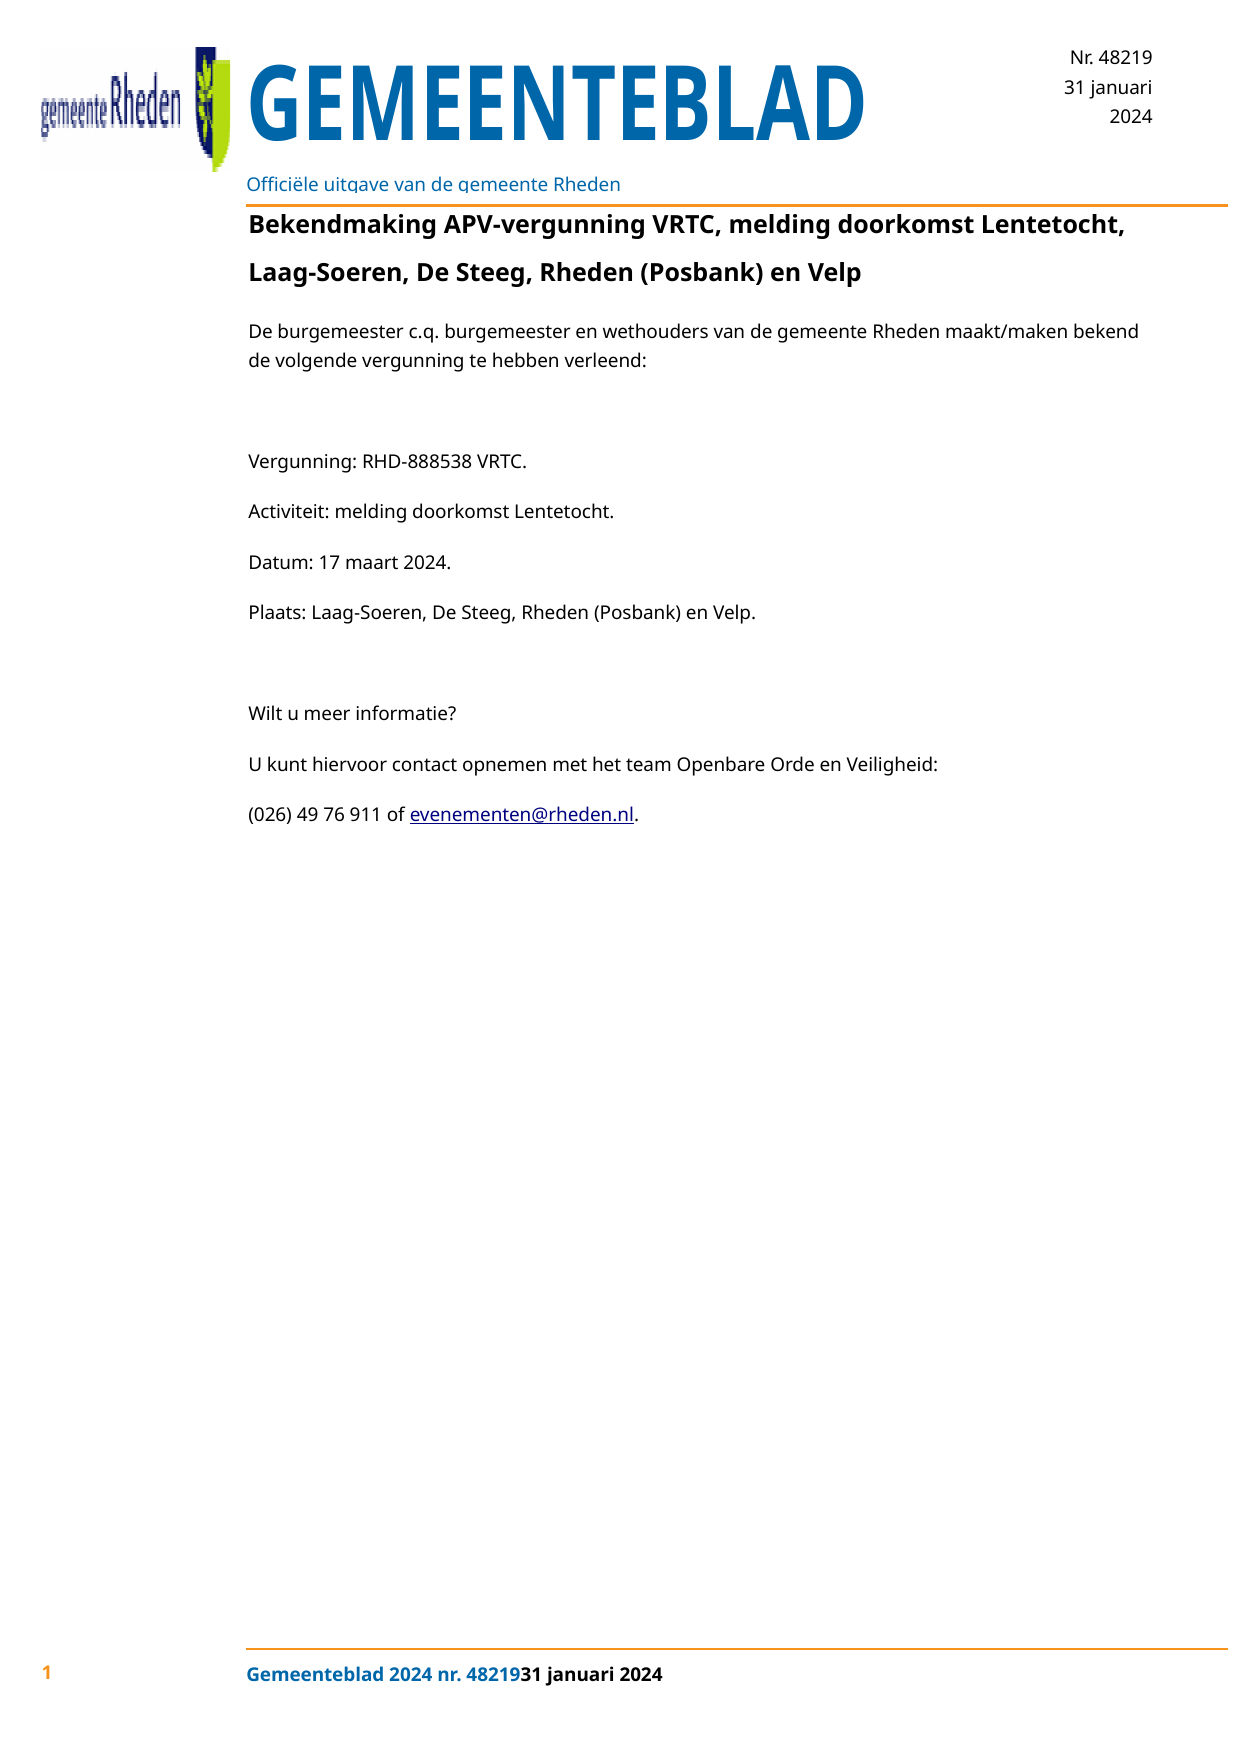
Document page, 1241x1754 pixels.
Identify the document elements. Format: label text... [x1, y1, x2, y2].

text Wilt u meer informatie? [248, 700, 1152, 726]
picture [41, 47, 231, 172]
text Datum: 17 maart 2024. [248, 549, 1152, 575]
text (026) 49 76 911 of evenementen@rheden.nl. [248, 801, 1152, 827]
text Plaats: Laag-Soeren, De Steeg, Rheden (Posbank) en Velp. [248, 599, 1152, 625]
text Vergunning: RHD-888538 VRTC. [248, 448, 1152, 474]
text Bekendmaking APV-vergunning VRTC, melding doorkomst Lentetocht, Laag-Soeren, De Steeg, Rheden (Posbank) en Velp [248, 207, 1152, 288]
text Activiteit: melding doorkomst Lentetocht. [248, 499, 1152, 524]
text De burgemeester c.q. burgemeester en wethouders van de gemeente Rheden maakt/maken bekend de volgende vergunning te hebben verleend: [248, 318, 1152, 373]
text U kunt hiervoor contact opnemen met het team Openbare Orde en Veiligheid: [248, 751, 1152, 777]
